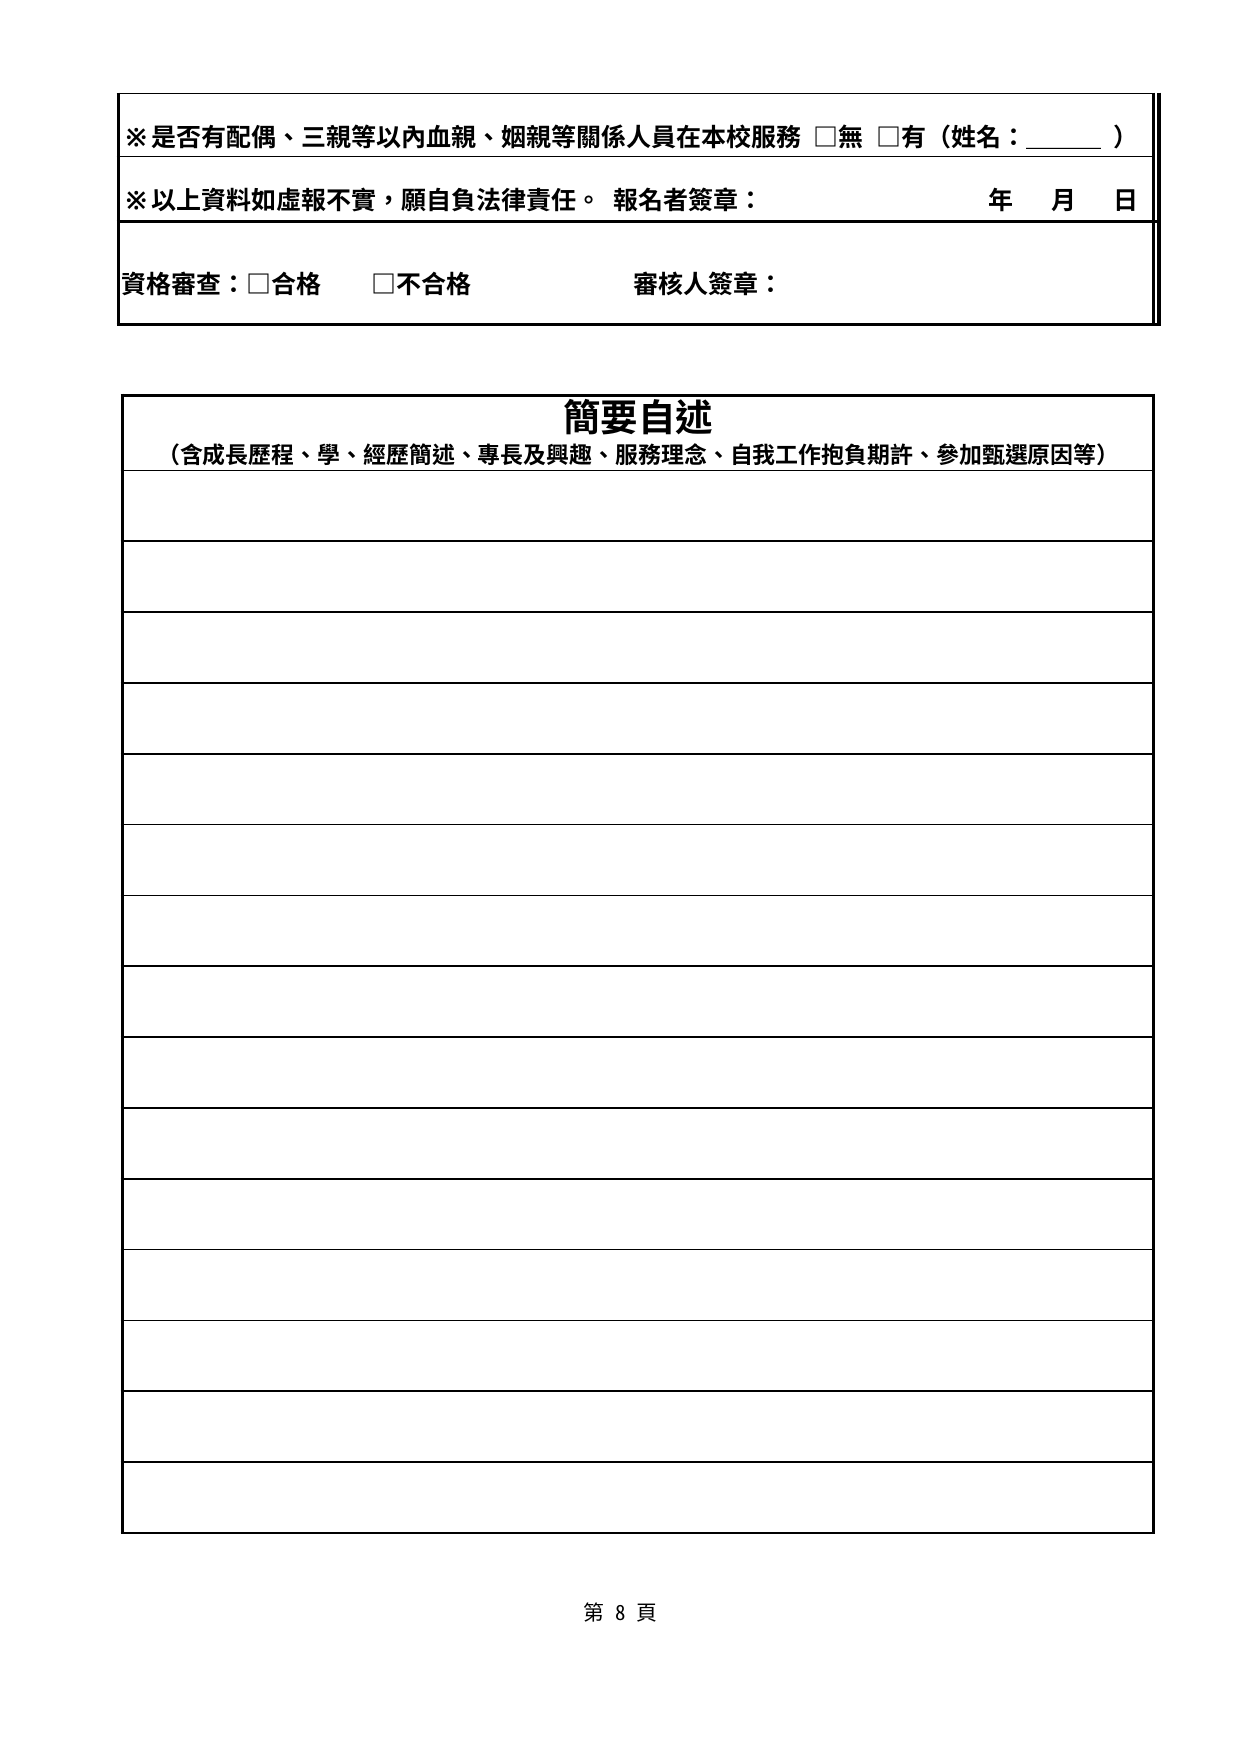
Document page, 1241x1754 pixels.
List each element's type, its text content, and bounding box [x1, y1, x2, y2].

table_cell [1155, 611, 1159, 682]
table_cell 簡要自述 （含成長歷程、學、經歷簡述、專長及興趣、服務理念、自我工作抱負期許、參加甄選原因等） [124, 397, 1152, 469]
table_cell [1155, 1320, 1159, 1390]
table_cell [124, 1038, 1152, 1107]
table_cell [124, 684, 1152, 753]
table_cell ※以上資料如虛報不實，願自負法律責任。 報名者簽章： 年 月 日 [120, 157, 1152, 219]
table_cell [1155, 1036, 1159, 1107]
table_cell 資格審查：□合格 □不合格 審核人簽章： [120, 223, 1152, 323]
table_cell [124, 613, 1152, 682]
table_cell [1155, 1390, 1159, 1461]
table_cell [124, 755, 1152, 824]
table_cell [124, 542, 1152, 611]
table_cell [1155, 470, 1159, 540]
table_cell [1155, 753, 1159, 824]
table_cell [124, 1180, 1152, 1249]
table_cell [1155, 1178, 1159, 1249]
table_cell [124, 1392, 1152, 1461]
table_cell ※是否有配偶、三親等以內血親、姻親等關係人員在本校服務 □無 □有（姓名：＿＿＿ ） [120, 94, 1152, 156]
table_cell [124, 825, 1152, 894]
table_cell [1155, 1249, 1159, 1319]
table_cell [1155, 895, 1159, 965]
table_cell [124, 471, 1152, 540]
table_cell [124, 896, 1152, 965]
table_cell [1155, 540, 1159, 611]
table_cell [118, 326, 122, 393]
table_cell [1154, 326, 1159, 393]
table_cell [124, 1109, 1152, 1178]
table_cell [1155, 1107, 1159, 1178]
table_cell [1155, 394, 1159, 469]
table_cell [1155, 824, 1159, 894]
table_cell [122, 326, 1154, 393]
table_cell [124, 1321, 1152, 1390]
table_cell [124, 967, 1152, 1036]
table_cell [1155, 965, 1159, 1036]
table_cell [1155, 1461, 1159, 1532]
table_cell [124, 1463, 1152, 1532]
table_cell [1155, 682, 1159, 753]
table_cell [124, 1250, 1152, 1319]
